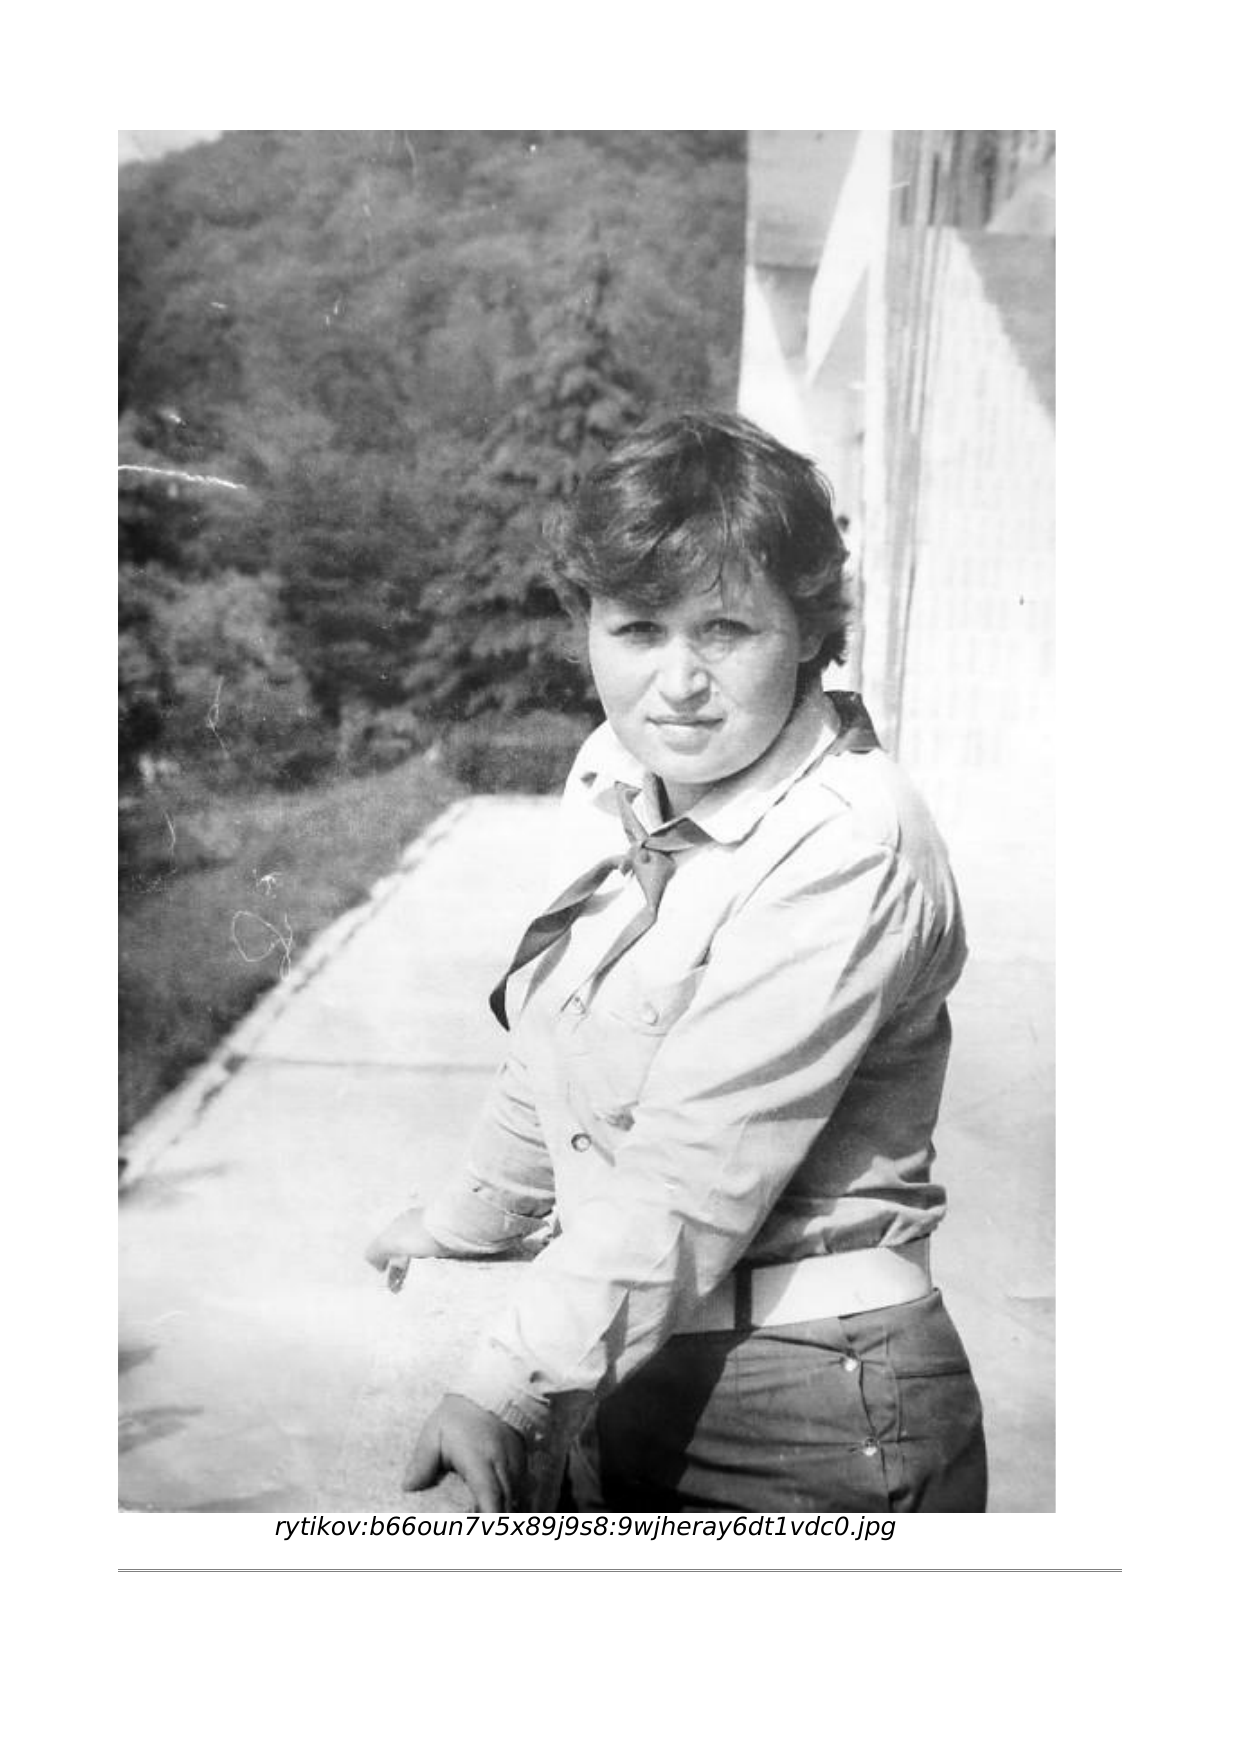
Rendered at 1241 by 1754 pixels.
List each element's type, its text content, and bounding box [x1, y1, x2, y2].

picture [118, 130, 1056, 1513]
text rytikov:b66oun7v5x89j9s8:9wjheray6dt1vdc0.jpg [118, 1513, 1056, 1542]
